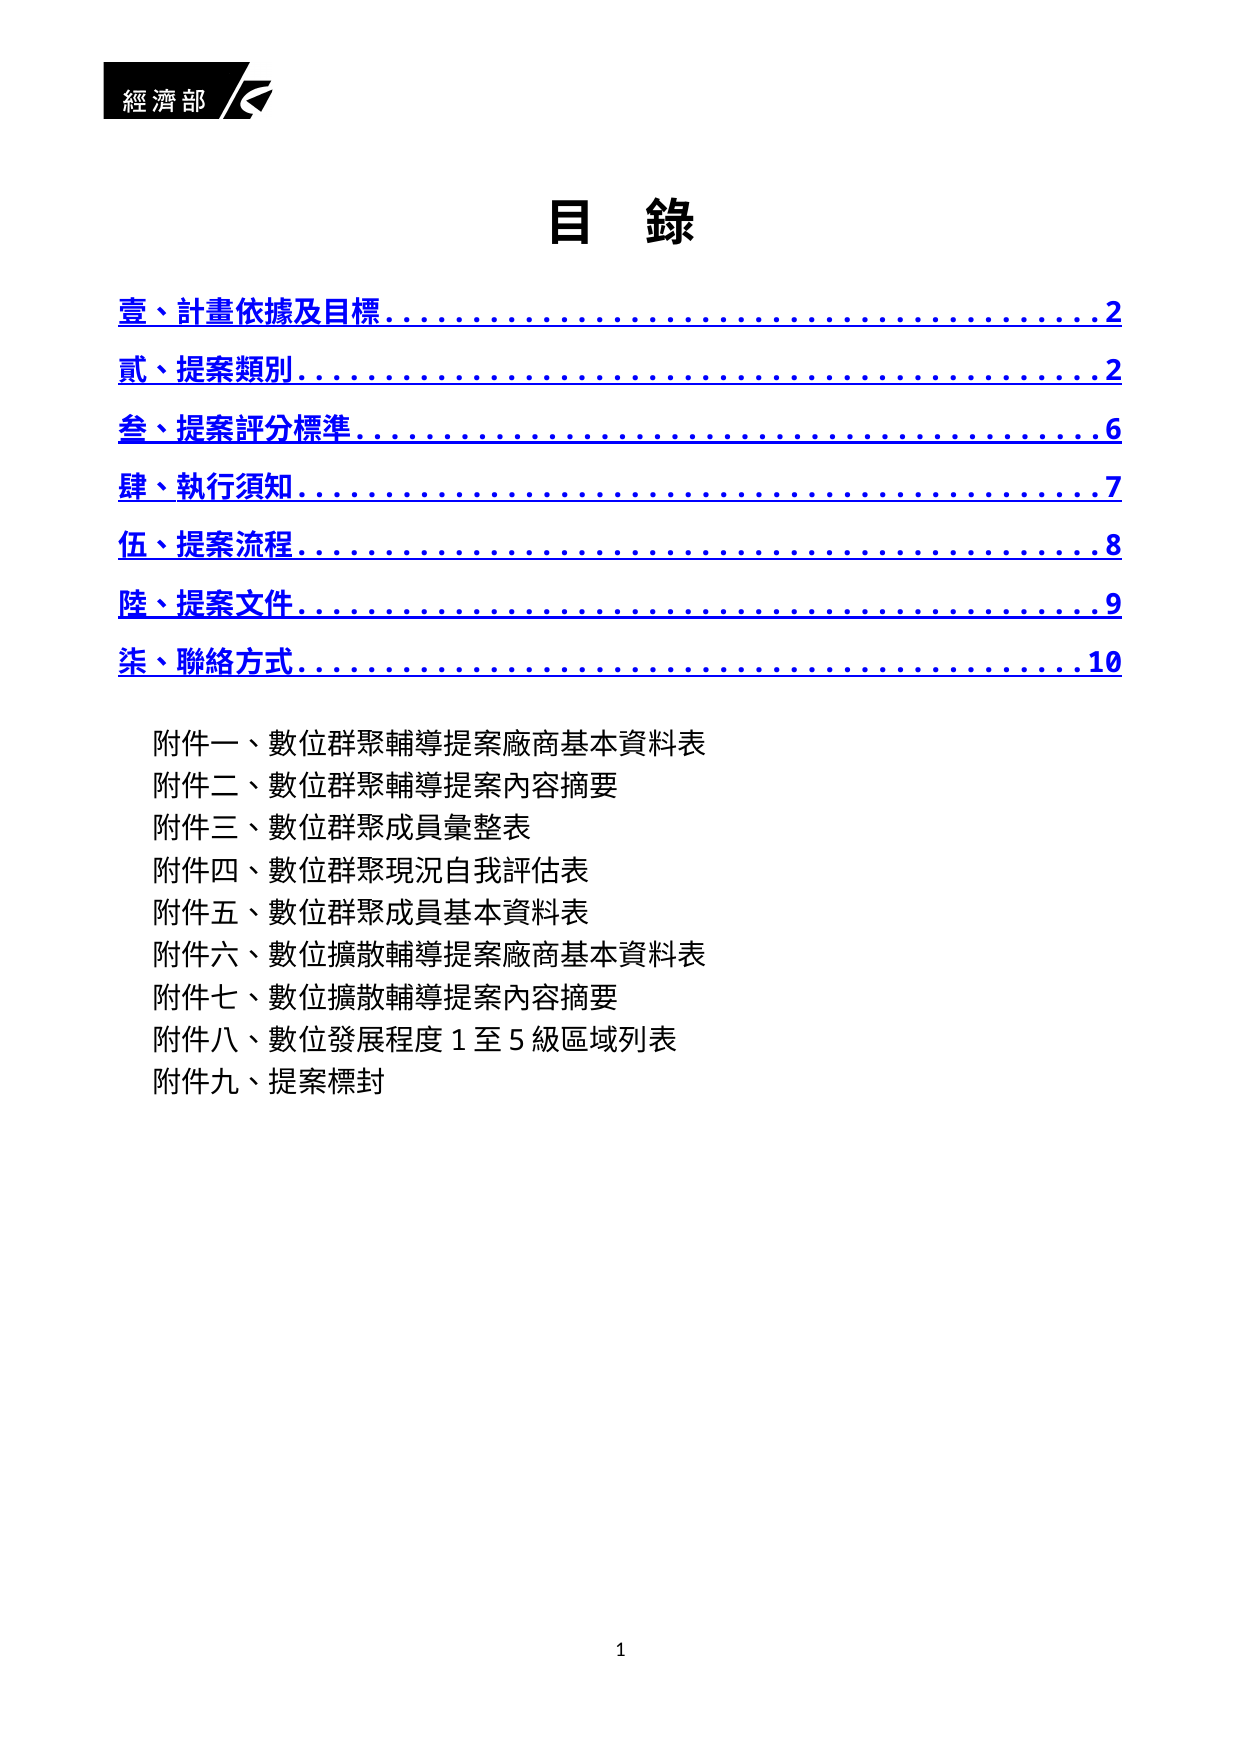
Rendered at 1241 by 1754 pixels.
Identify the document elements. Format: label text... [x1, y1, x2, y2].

text 肆、 執行須知 7 [118, 451, 1122, 500]
text [118, 327, 1122, 334]
text 叁、提案評分標準 6 [118, 392, 1122, 441]
text 附件三、數位群聚成員彙整表 [152, 805, 1122, 847]
text 柒、聯絡方式 10 [118, 626, 1122, 675]
text [118, 677, 1122, 684]
text [118, 501, 1122, 509]
text 附件六、數位擴散輔導提案廠商基本資料表 [152, 932, 1122, 974]
text [118, 619, 1122, 626]
text [118, 444, 1122, 451]
text 附件九、提案標封 [152, 1059, 1122, 1101]
text 附件八、數位發展程度1至5級區域列表 [152, 1016, 1122, 1059]
text 附件二、數位群聚輔導提案內容摘要 [152, 763, 1122, 805]
text 陸、提案文件 9 [118, 567, 1122, 616]
text [118, 560, 1122, 567]
text 伍、提案流程 8 [118, 509, 1122, 558]
text 貳、提案類別 2 [118, 334, 1122, 383]
text 附件一、數位群聚輔導提案廠商基本資料表 [152, 720, 1122, 763]
text 壹、計畫依據及目標 2 [118, 276, 1122, 325]
text 附件五、數位群聚成員基本資料表 [152, 889, 1122, 932]
text 附件七、數位擴散輔導提案內容摘要 [152, 974, 1122, 1016]
text 附件四、數位群聚現況自我評估表 [152, 847, 1122, 889]
text [118, 385, 1122, 392]
text 目 錄 [118, 201, 1122, 251]
